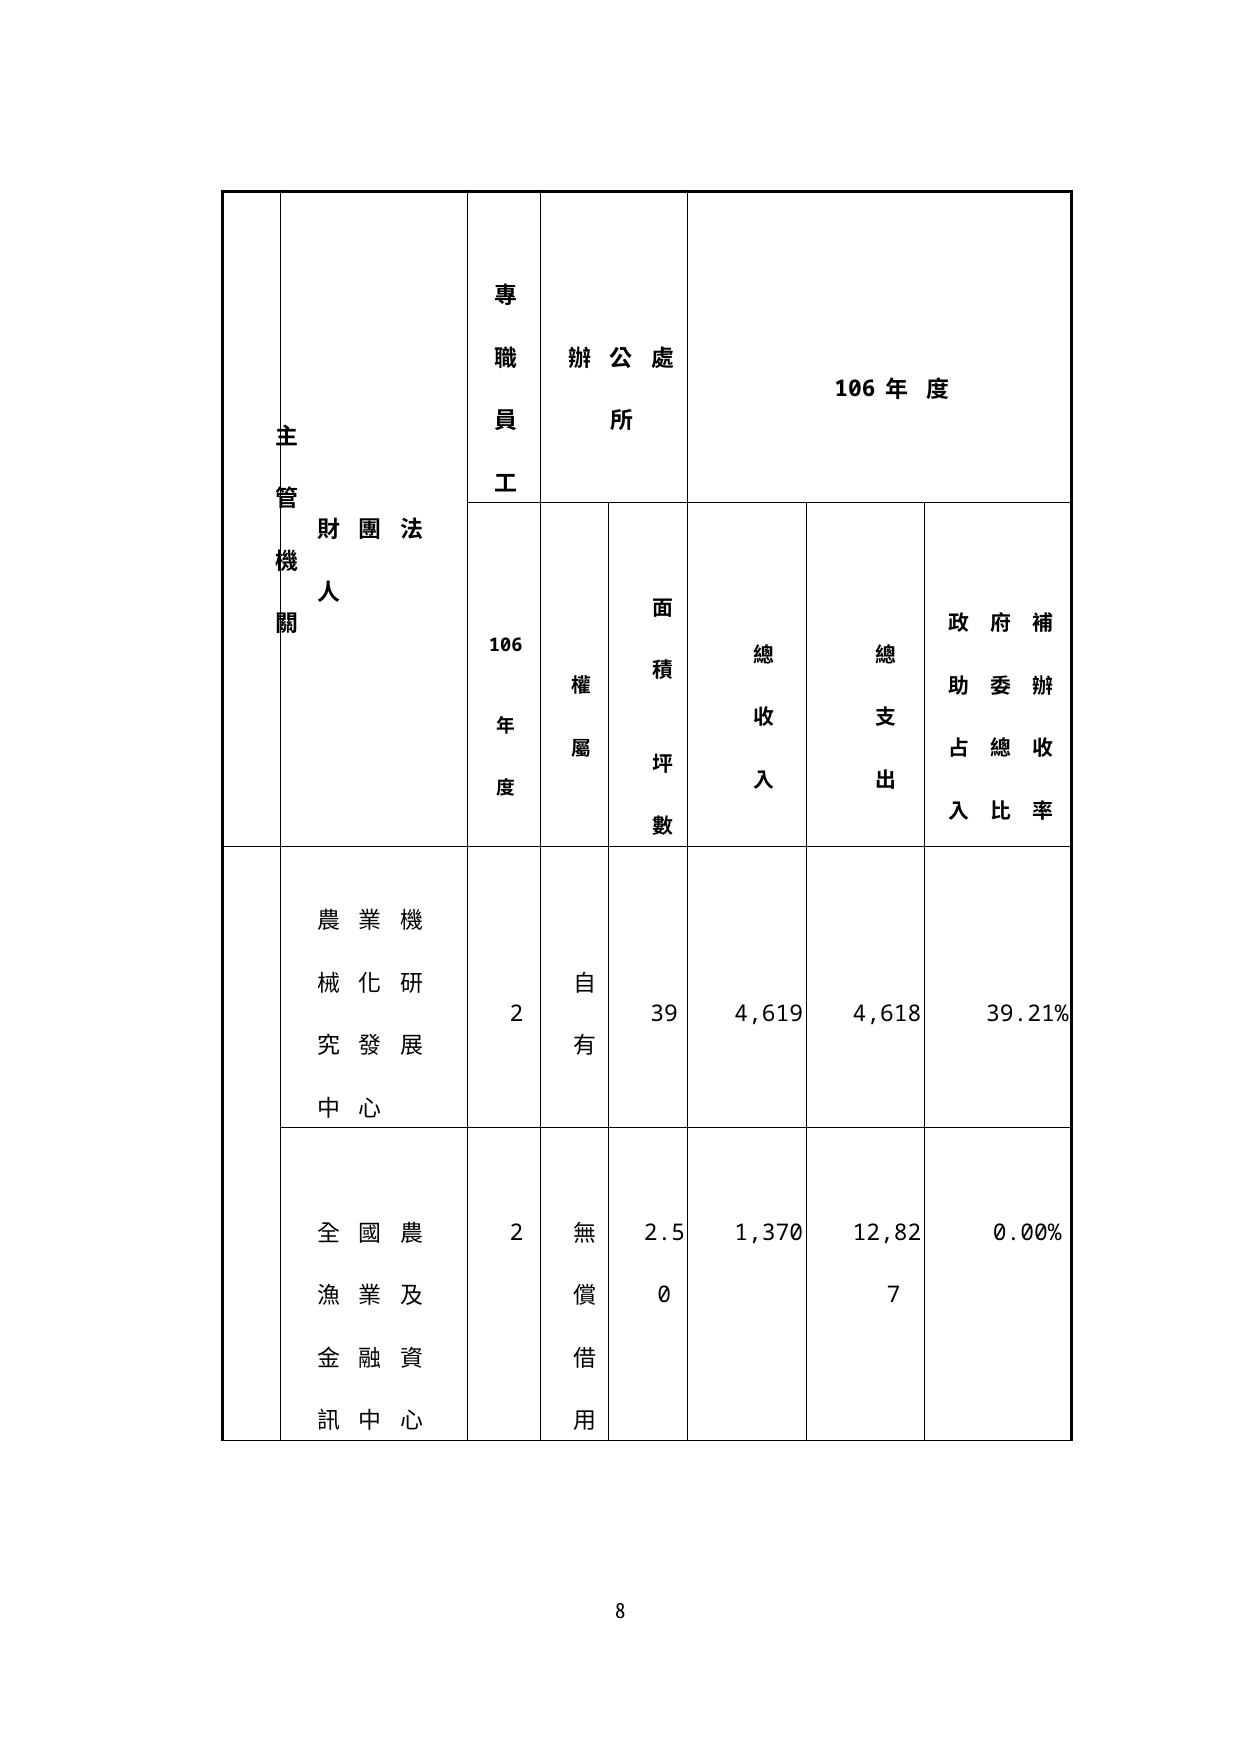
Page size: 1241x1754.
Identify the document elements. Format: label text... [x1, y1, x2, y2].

table_cell 2 [468, 1128, 540, 1439]
table_cell 0.00% [925, 1128, 1070, 1439]
table_cell 總支出 [807, 503, 924, 846]
table_header 辦公處所 [541, 193, 687, 502]
table_cell 39.21% [925, 847, 1070, 1127]
table_header 主管機關 [224, 193, 280, 846]
table_cell 全國農漁業及金融資訊中心 [281, 1128, 467, 1439]
table_cell 106 年度 [468, 503, 540, 846]
table_cell 權屬 [541, 503, 608, 846]
table_header 106年度 [688, 193, 1070, 502]
table_cell 2 [468, 847, 540, 1127]
table_cell 面積 坪數 [609, 503, 687, 846]
table_cell 4,618 [807, 847, 924, 1127]
table_header 專職 員工 [468, 193, 540, 502]
table_cell 1,370 [688, 1128, 806, 1439]
table_cell 2.50 [609, 1128, 687, 1439]
table_cell 總收入 [688, 503, 806, 846]
table_header 財團法人 [281, 193, 467, 846]
table_cell 農委會 [224, 847, 280, 1439]
table_cell 政府補助委辦占總收入比率 [925, 503, 1070, 846]
table_cell 39 [609, 847, 687, 1127]
table_cell 12,827 [807, 1128, 924, 1439]
table_cell 無償借用 [541, 1128, 608, 1439]
table_cell 4,619 [688, 847, 806, 1127]
table_cell 自有 [541, 847, 608, 1127]
table_cell 農業機械化研究發展中心 [281, 847, 467, 1127]
